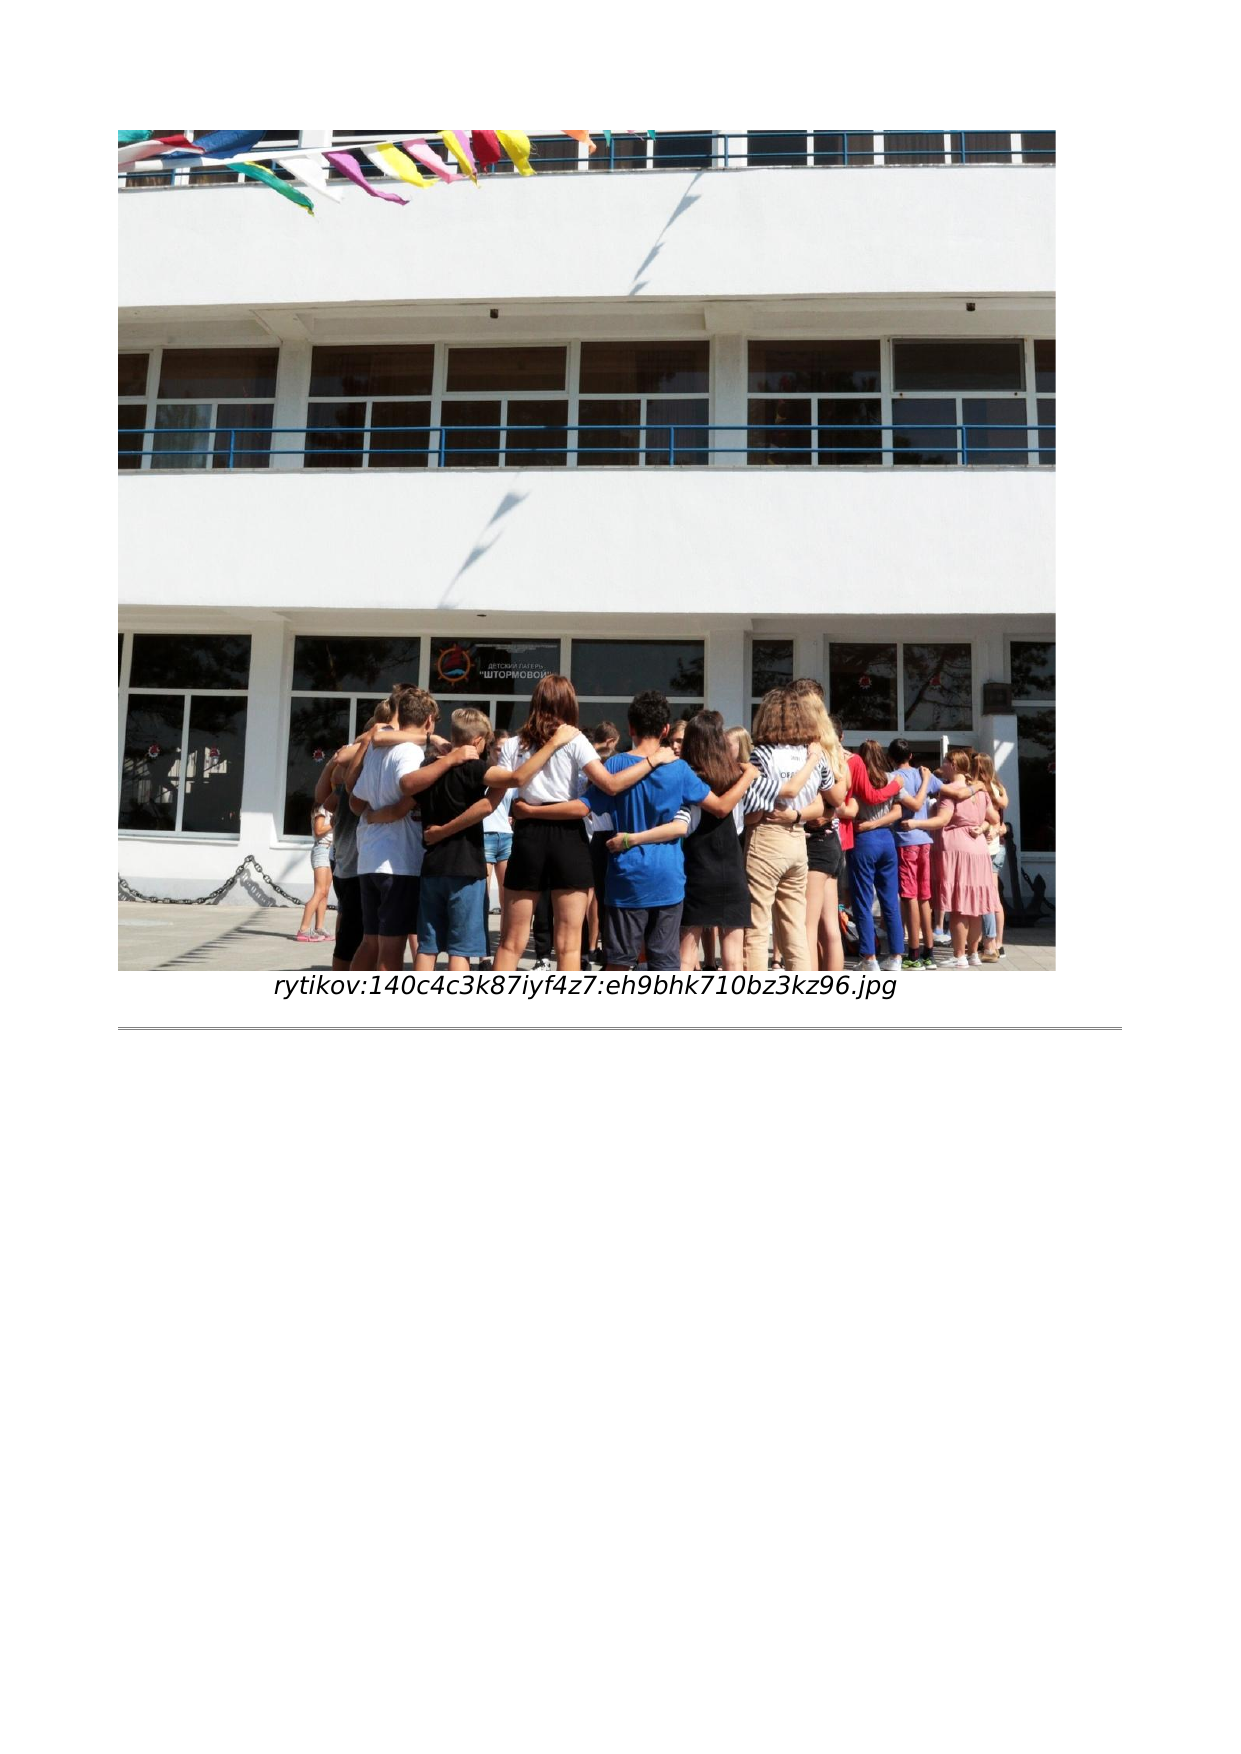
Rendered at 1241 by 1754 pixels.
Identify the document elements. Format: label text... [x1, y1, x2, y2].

picture [118, 130, 1056, 971]
text rytikov:140c4c3k87iyf4z7:eh9bhk710bz3kz96.jpg [118, 971, 1056, 1000]
